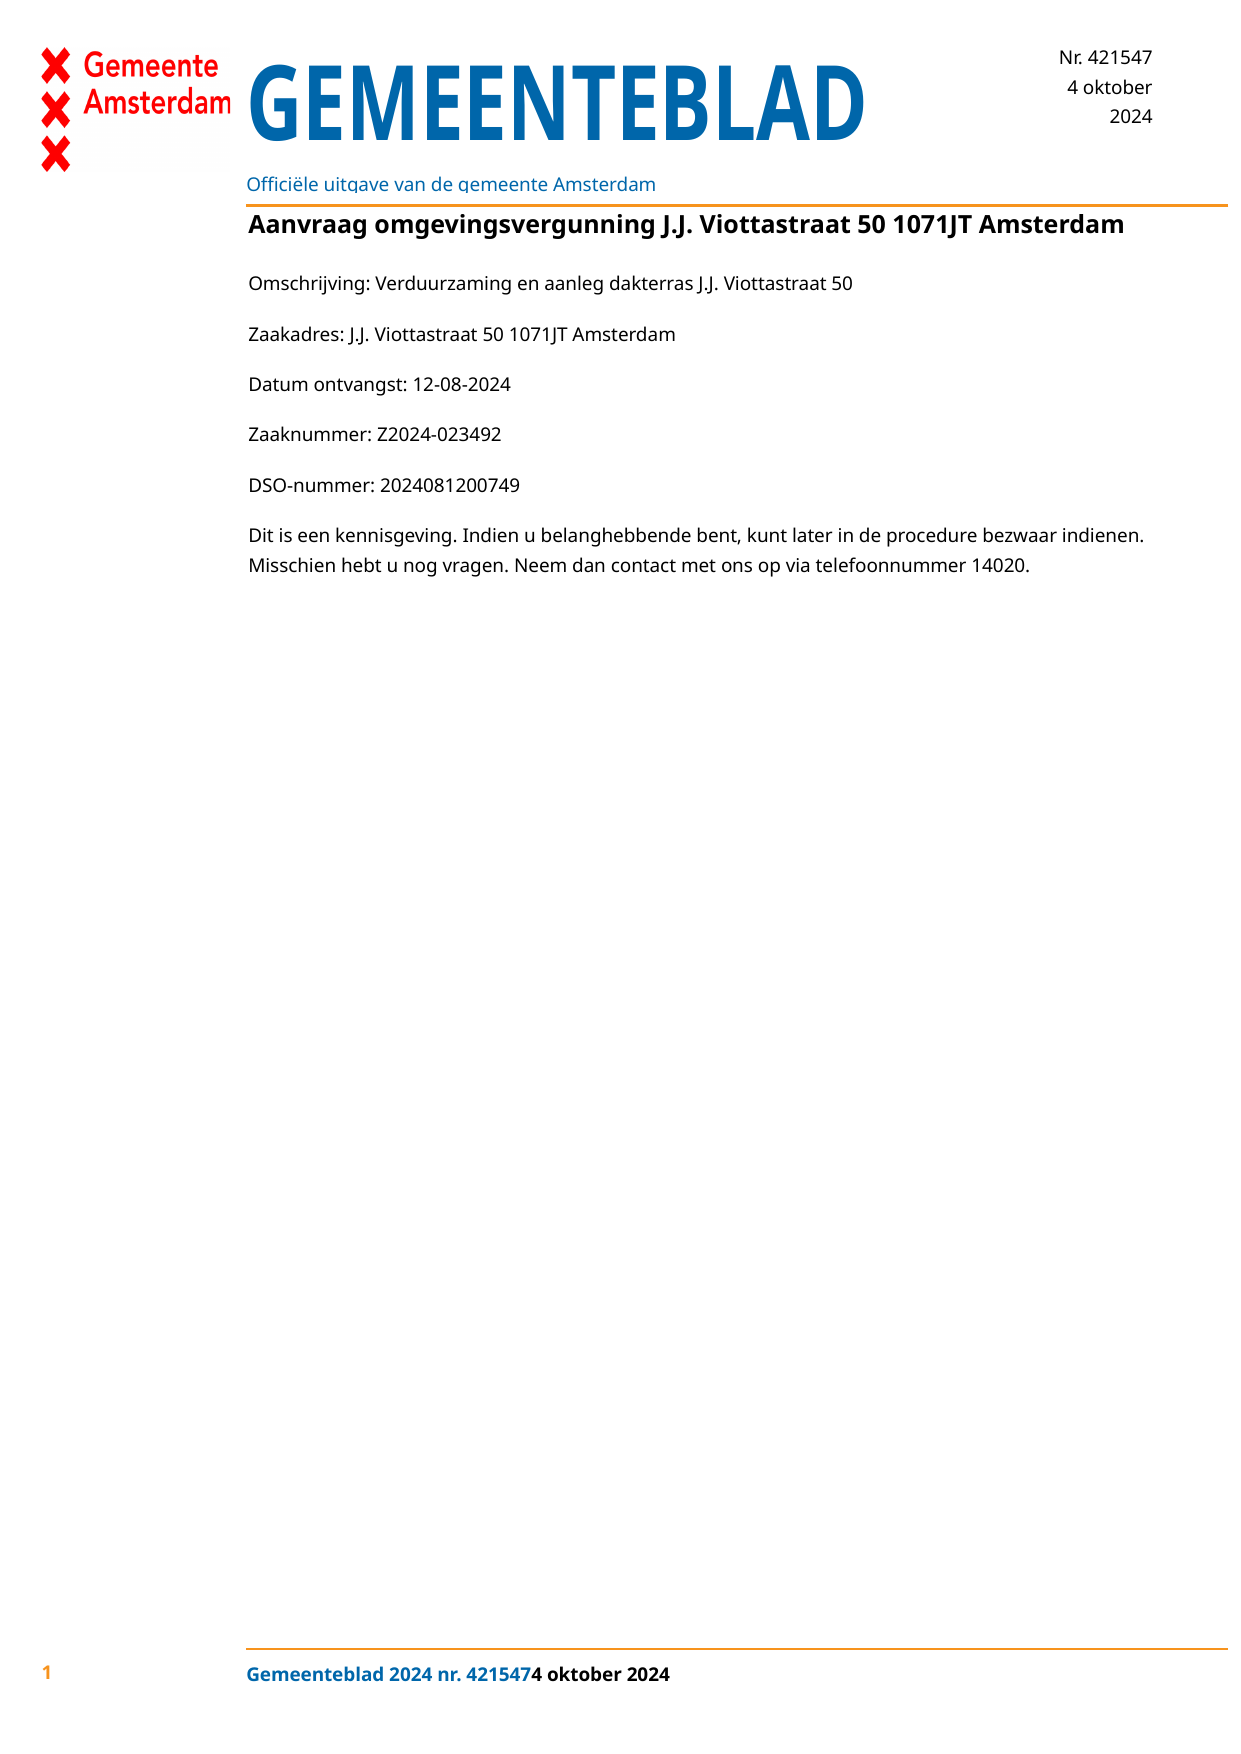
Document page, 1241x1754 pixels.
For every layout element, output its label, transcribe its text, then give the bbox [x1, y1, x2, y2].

text Zaakadres: J.J. Viottastraat 50 1071JT Amsterdam [248, 321, 1152, 346]
text Datum ontvangst: 12-08-2024 [248, 371, 1152, 397]
text Omschrijving: Verduurzaming en aanleg dakterras J.J. Viottastraat 50 [248, 270, 1152, 296]
text Aanvraag omgevingsvergunning J.J. Viottastraat 50 1071JT Amsterdam [248, 207, 1152, 241]
text DSO-nummer: 2024081200749 [248, 472, 1152, 498]
text Dit is een kennisgeving. Indien u belanghebbende bent, kunt later in de procedure bezwaar indienen. Misschien hebt u nog vragen. Neem dan contact met ons op via telefoonnummer 14020. [248, 522, 1152, 578]
text Zaaknummer: Z2024-023492 [248, 422, 1152, 447]
picture [41, 47, 231, 172]
